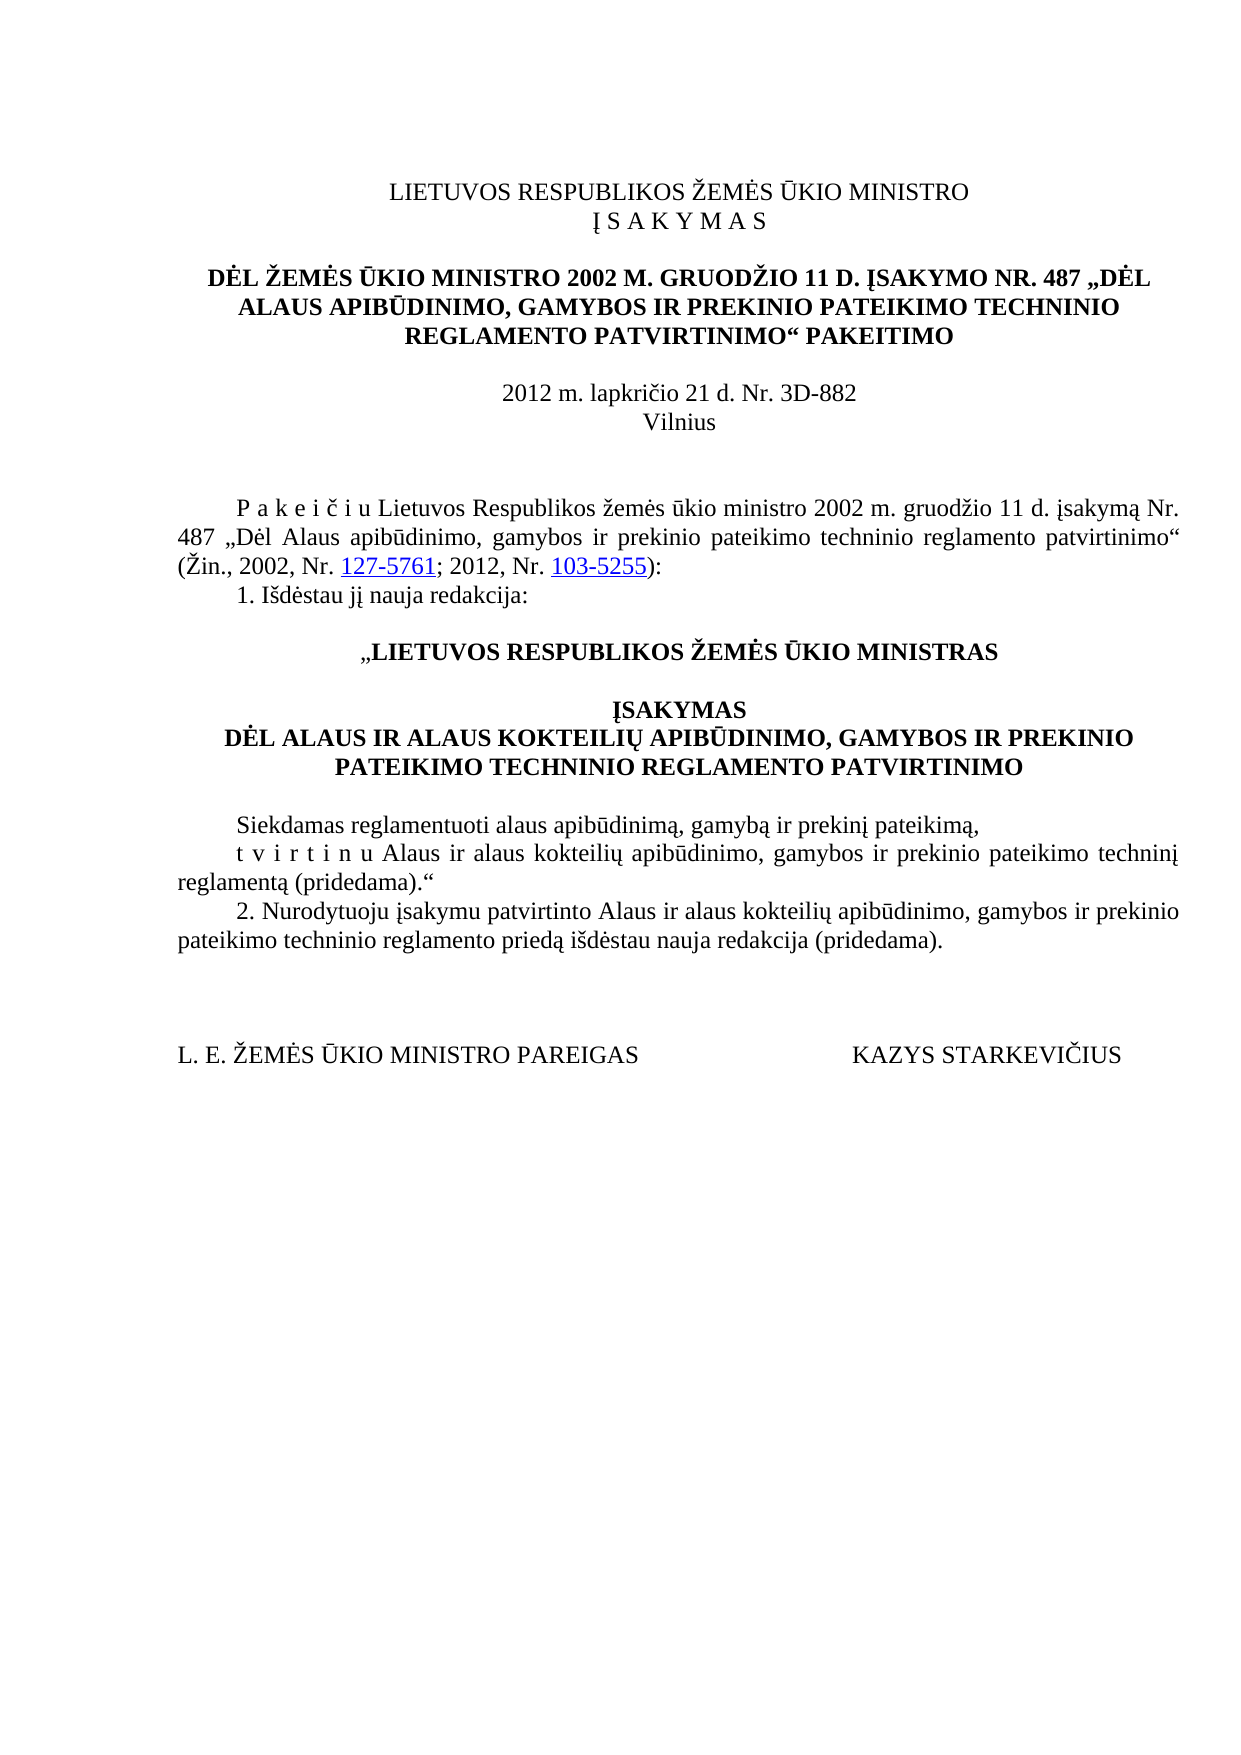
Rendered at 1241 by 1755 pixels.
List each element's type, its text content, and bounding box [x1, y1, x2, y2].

text ĮSAKYMAS [177, 695, 1181, 723]
text P a k e i č i u Lietuvos Respublikos žemės ūkio ministro 2002 m. gruodžio 11 d. įsakymą Nr. 487 „Dėl Alaus apibūdinimo, gamybos ir prekinio pateikimo techninio reglamento patvirtinimo“ (Žin., 2002, Nr. 127-5761; 2012, Nr. 103-5255): [177, 493, 1181, 580]
text LIETUVOS RESPUBLIKOS ŽEMĖS ŪKIO MINISTRO [177, 177, 1181, 206]
text Į S A K Y M A S [177, 206, 1181, 235]
text DĖL ALAUS IR ALAUS KOKTEILIŲ APIBŪDINIMO, GAMYBOS IR PREKINIO PATEIKIMO TECHNINIO REGLAMENTO PATVIRTINIMO [177, 723, 1181, 781]
text Vilnius [177, 407, 1181, 436]
text „LIETUVOS RESPUBLIKOS ŽEMĖS ŪKIO MINISTRAS [177, 637, 1181, 666]
text t v i r t i n u Alaus ir alaus kokteilių apibūdinimo, gamybos ir prekinio pateikimo techninį reglamentą (pridedama).“ [177, 838, 1181, 896]
text DĖL ŽEMĖS ŪKIO MINISTRO 2002 M. GRUODŽIO 11 D. ĮSAKYMO Nr. 487 „DĖL ALAUS APIBŪDINIMO, GAMYBOS IR PREKINIO PATEIKIMO TECHNINIO REGLAMENTO PATVIRTINIMO“ PAKEITIMO [177, 263, 1181, 350]
text L. e. žemės ūkio ministro pareigas Kazys Starkevičius [177, 1040, 1181, 1068]
text Siekdamas reglamentuoti alaus apibūdinimą, gamybą ir prekinį pateikimą, [177, 810, 1181, 838]
text 2. Nurodytuoju įsakymu patvirtinto Alaus ir alaus kokteilių apibūdinimo, gamybos ir prekinio pateikimo techninio reglamento priedą išdėstau nauja redakcija (pridedama). [177, 896, 1181, 953]
text 2012 m. lapkričio 21 d. Nr. 3D-882 [177, 378, 1181, 407]
text 1. Išdėstau jį nauja redakcija: [177, 580, 1181, 608]
